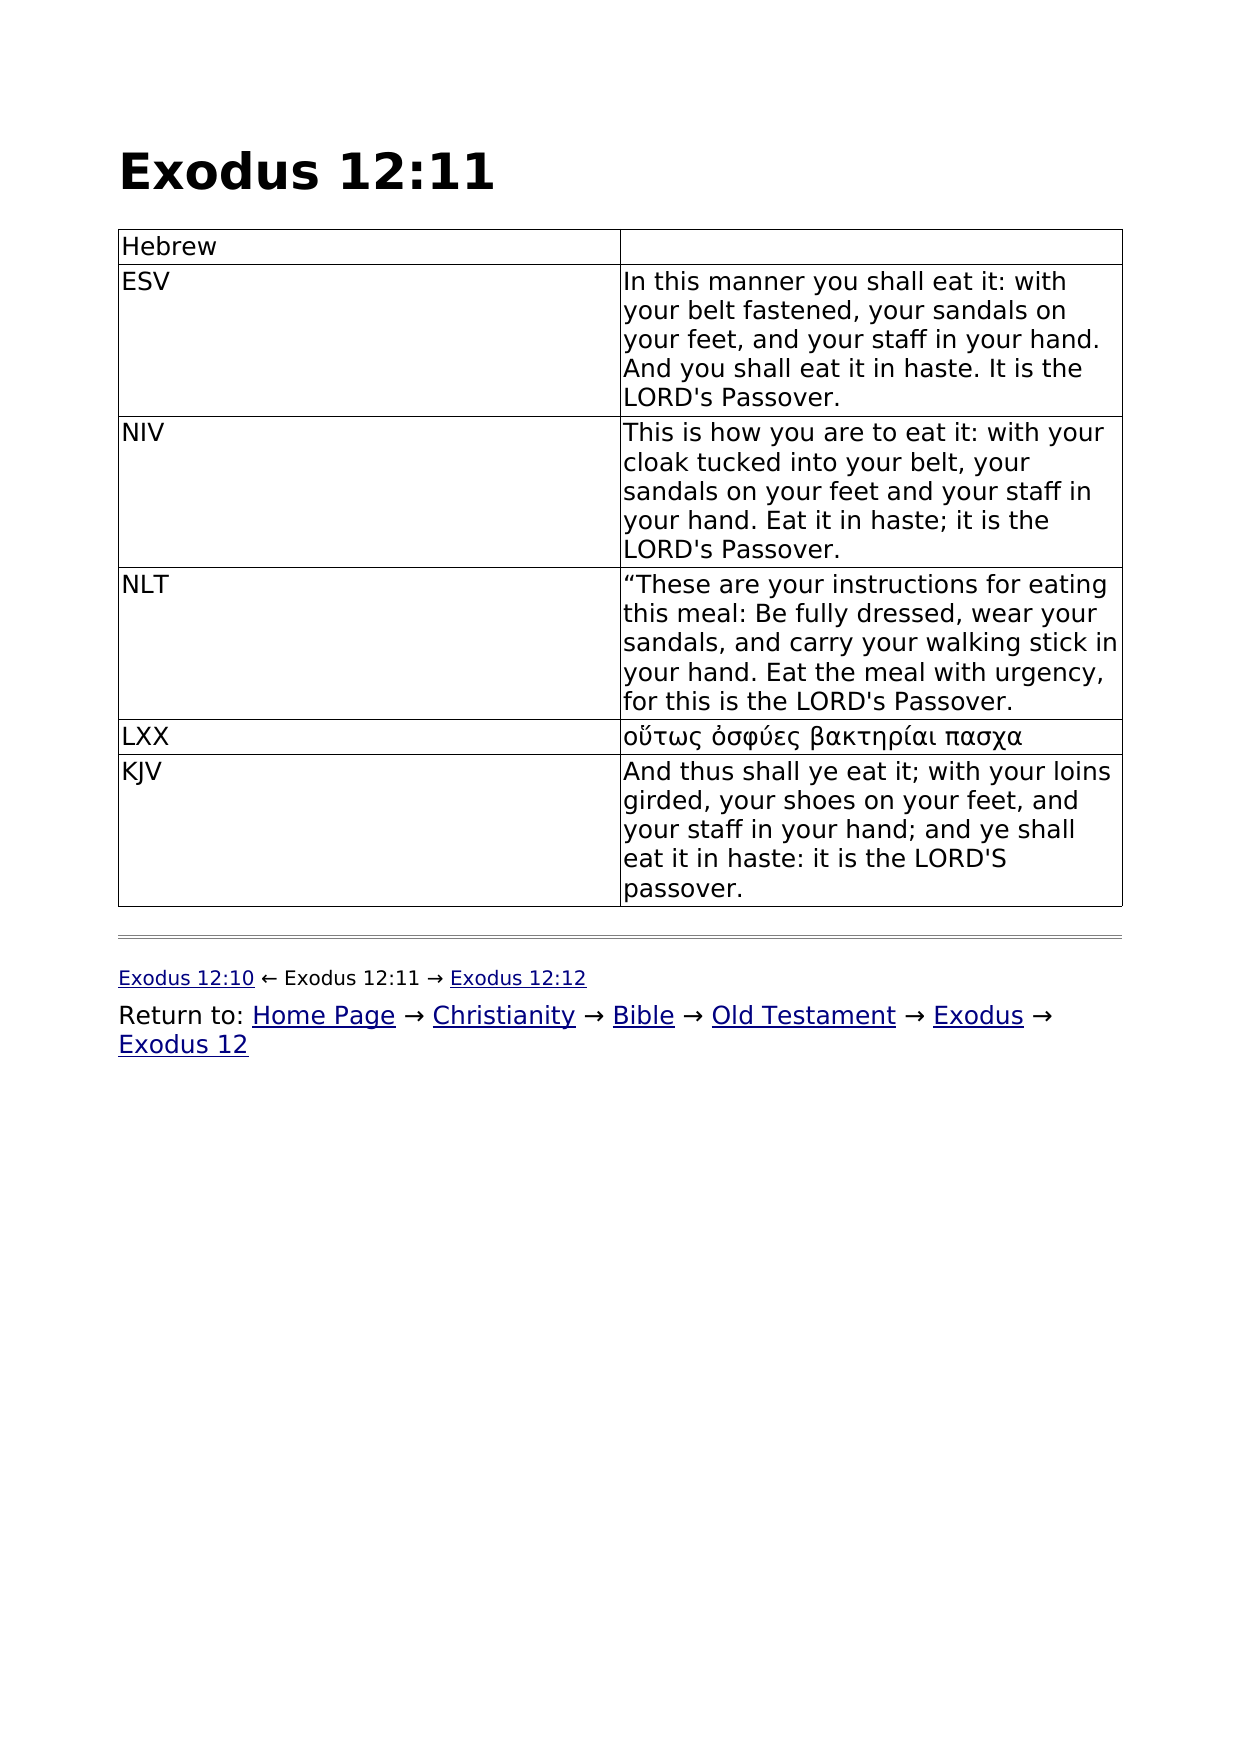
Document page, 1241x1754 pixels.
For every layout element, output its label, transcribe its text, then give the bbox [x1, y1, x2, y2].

table_cell NLT [119, 568, 620, 719]
text Exodus 12:10 ← Exodus 12:11 → Exodus 12:12 [118, 967, 1122, 1001]
text Return to: Home Page → Christianity → Bible → Old Testament → Exodus → Exodus 12 [118, 1001, 1122, 1059]
table_cell NIV [119, 417, 620, 567]
table_cell And thus shall ye eat it; with your loins girded, your shoes on your feet, and your staff in your hand; and ye shall eat it in haste: it is the LORD'S passover. [621, 755, 1122, 906]
table_cell οὕτως ὀσφύες βακτηρίαι πασχα [621, 720, 1122, 754]
table_cell In this manner you shall eat it: with your belt fastened, your sandals on your feet, and your staff in your hand. And you shall eat it in haste. It is the LORD's Passover. [621, 265, 1122, 416]
table_cell “These are your instructions for eating this meal: Be fully dressed, wear your sandals, and carry your walking stick in your hand. Eat the meal with urgency, for this is the LORD's Passover. [621, 568, 1122, 719]
subtitle Exodus 12:11 [118, 143, 1122, 201]
table_cell This is how you are to eat it: with your cloak tucked into your belt, your sandals on your feet and your staff in your hand. Eat it in haste; it is the LORD's Passover. [621, 417, 1122, 567]
table_header Hebrew [119, 230, 620, 264]
table_cell KJV [119, 755, 620, 906]
table_cell LXX [119, 720, 620, 754]
table_cell ESV [119, 265, 620, 416]
table_header [621, 230, 1122, 264]
